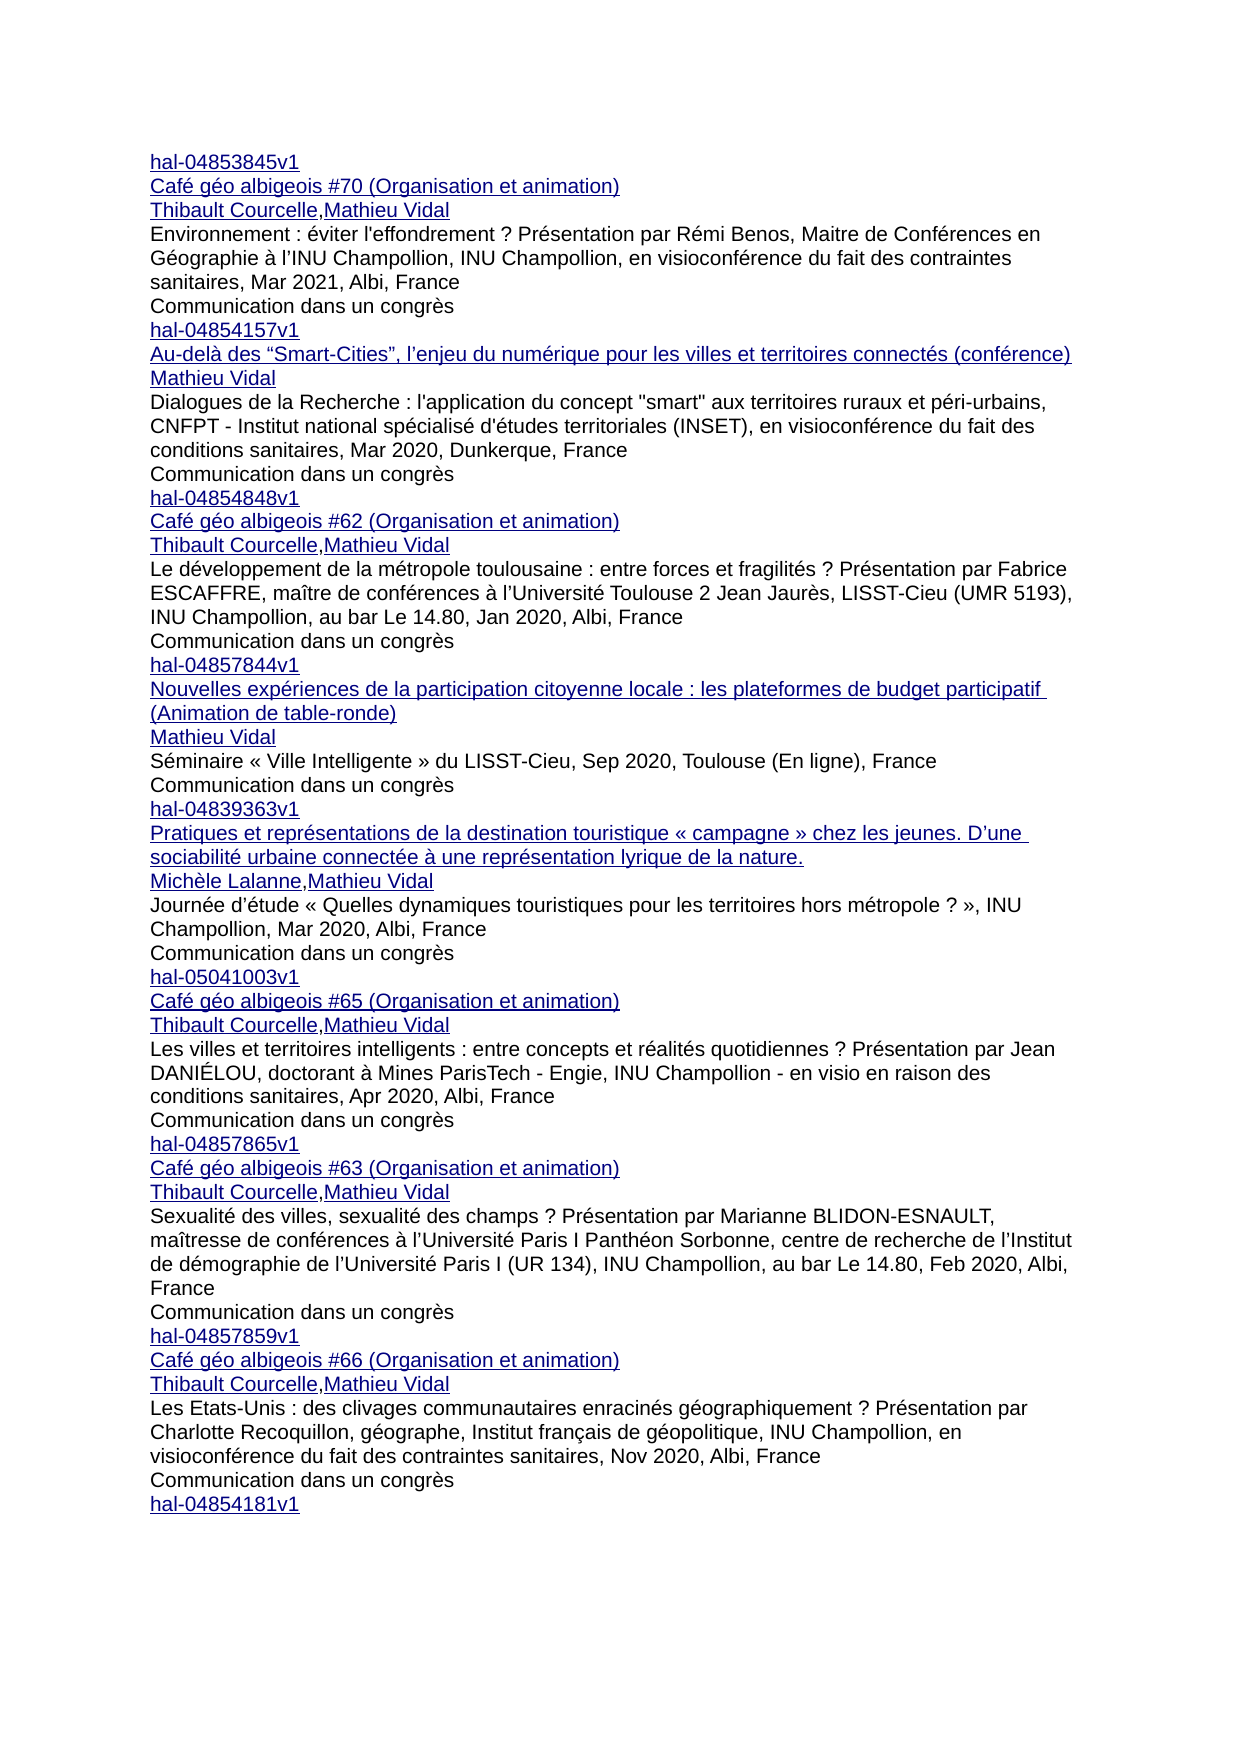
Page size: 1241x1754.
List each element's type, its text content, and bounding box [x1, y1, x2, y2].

table_cell Au-delà des “Smart-Cities”, l’enjeu du numérique pour les villes et territoires connectés (conférence) Mathieu Vidal Dialogues de la Recherche : l'application du concept "smart" aux territoires ruraux et péri-urbains, CNFPT - Institut national spécialisé d'études territoriales (INSET), en visioconférence du fait des conditions sanitaires, Mar 2020, Dunkerque, France Communication dans un congrès hal-04854848v1 [150, 342, 1090, 509]
table_cell Café géo albigeois #70 (Organisation et animation) Thibault Courcelle,Mathieu Vidal Environnement : éviter l'effondrement ? Présentation par Rémi Benos, Maitre de Conférences en Géographie à l’INU Champollion, INU Champollion, en visioconférence du fait des contraintes sanitaires, Mar 2021, Albi, France Communication dans un congrès hal-04854157v1 [150, 174, 1090, 342]
table_cell Café géo albigeois #62 (Organisation et animation) Thibault Courcelle,Mathieu Vidal Le développement de la métropole toulousaine : entre forces et fragilités ? Présentation par Fabrice ESCAFFRE, maître de conférences à l’Université Toulouse 2 Jean Jaurès, LISST-Cieu (UMR 5193), INU Champollion, au bar Le 14.80, Jan 2020, Albi, France Communication dans un congrès hal-04857844v1 [150, 509, 1090, 677]
table_cell Café géo albigeois #63 (Organisation et animation) Thibault Courcelle,Mathieu Vidal Sexualité des villes, sexualité des champs ? Présentation par Marianne BLIDON-ESNAULT, maîtresse de conférences à l’Université Paris I Panthéon Sorbonne, centre de recherche de l’Institut de démographie de l’Université Paris I (UR 134), INU Champollion, au bar Le 14.80, Feb 2020, Albi, France Communication dans un congrès hal-04857859v1 [150, 1156, 1090, 1348]
table_cell Café géo albigeois #66 (Organisation et animation) Thibault Courcelle,Mathieu Vidal Les Etats-Unis : des clivages communautaires enracinés géographiquement ? Présentation par Charlotte Recoquillon, géographe, Institut français de géopolitique, INU Champollion, en visioconférence du fait des contraintes sanitaires, Nov 2020, Albi, France Communication dans un congrès hal-04854181v1 [150, 1348, 1090, 1516]
table_cell Nouvelles expériences de la participation citoyenne locale : les plateformes de budget participatif (Animation de table-ronde) Mathieu Vidal Séminaire « Ville Intelligente » du LISST-Cieu, Sep 2020, Toulouse (En ligne), France Communication dans un congrès hal-04839363v1 [150, 677, 1090, 821]
table_cell hal-04853845v1 [150, 150, 1090, 174]
table_cell Pratiques et représentations de la destination touristique « campagne » chez les jeunes. D’une sociabilité urbaine connectée à une représentation lyrique de la nature. Michèle Lalanne,Mathieu Vidal Journée d’étude « Quelles dynamiques touristiques pour les territoires hors métropole ? », INU Champollion, Mar 2020, Albi, France Communication dans un congrès hal-05041003v1 [150, 821, 1090, 988]
table_cell Café géo albigeois #65 (Organisation et animation) Thibault Courcelle,Mathieu Vidal Les villes et territoires intelligents : entre concepts et réalités quotidiennes ? Présentation par Jean DANIÉLOU, doctorant à Mines ParisTech - Engie, INU Champollion - en visio en raison des conditions sanitaires, Apr 2020, Albi, France Communication dans un congrès hal-04857865v1 [150, 989, 1090, 1156]
